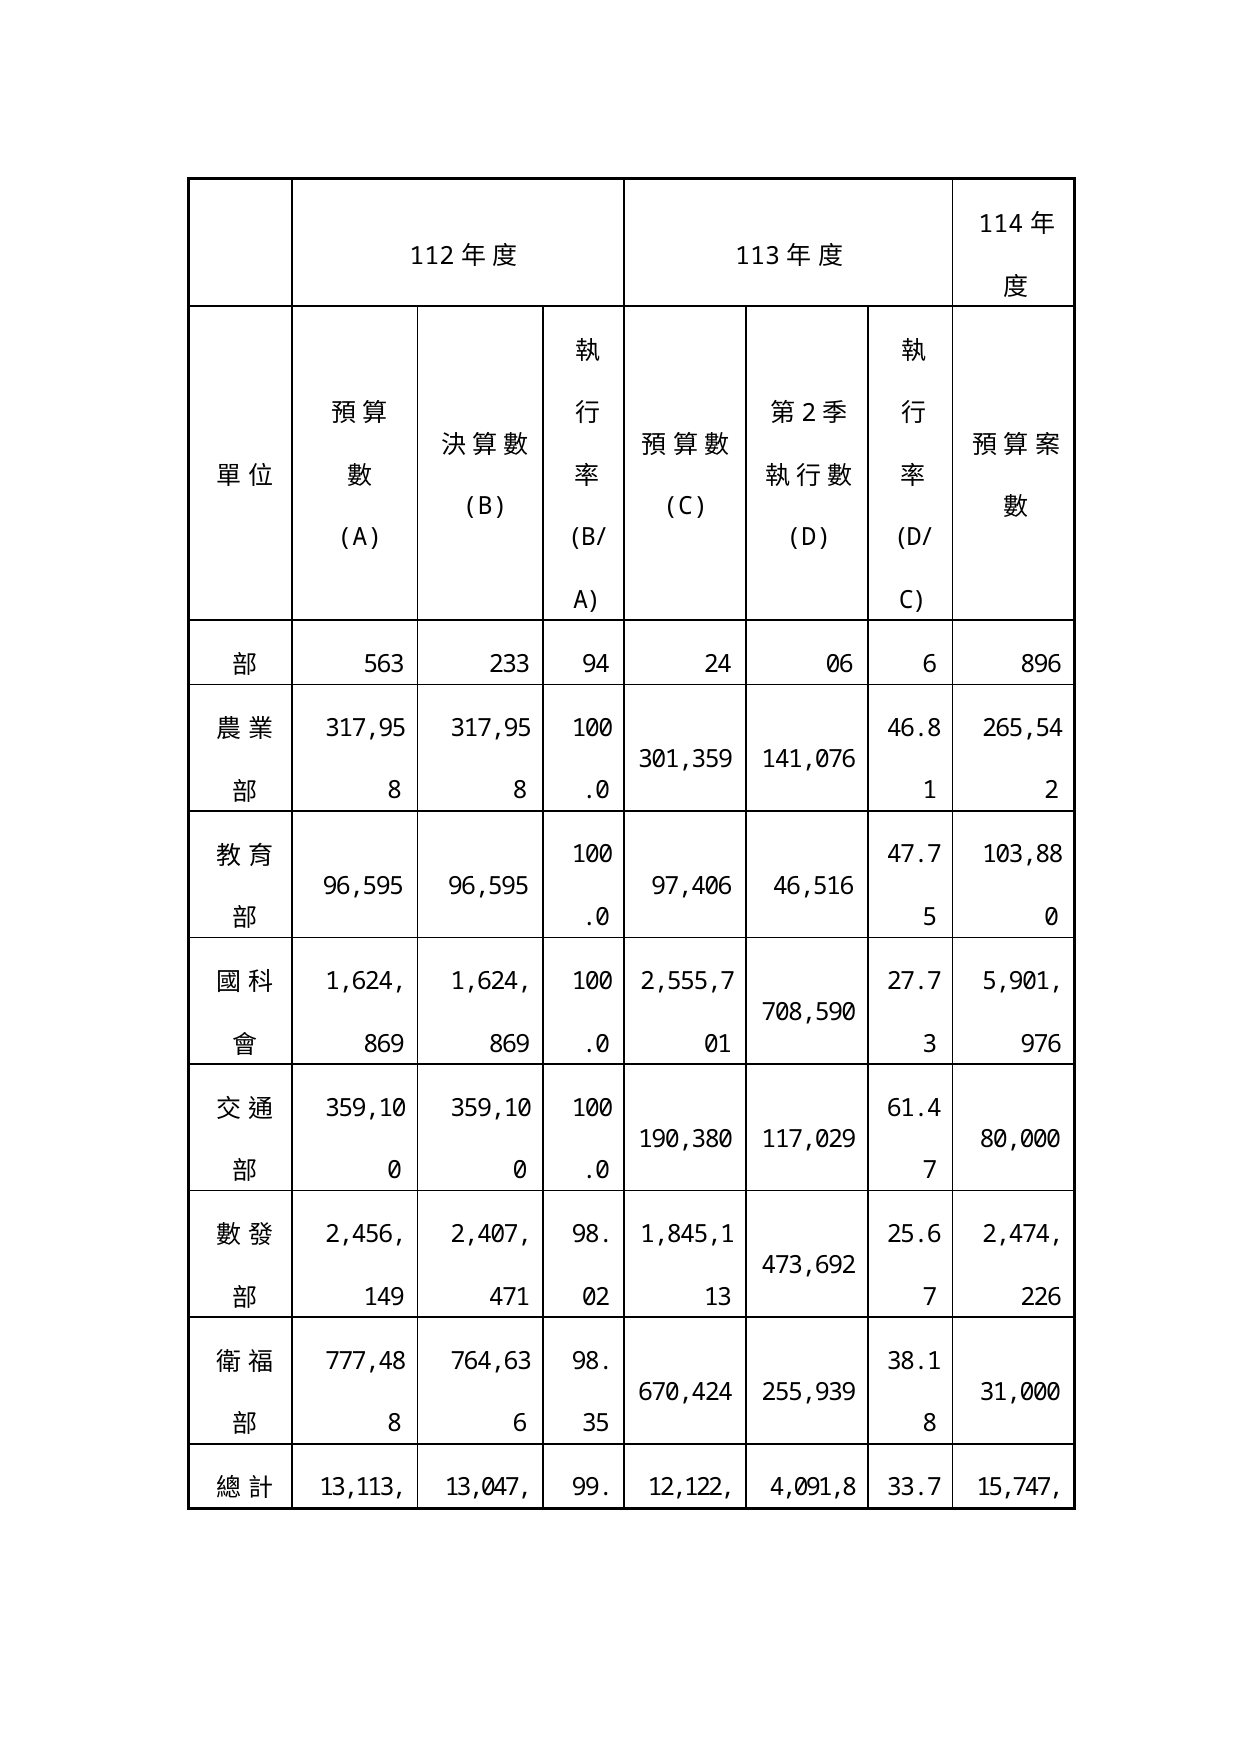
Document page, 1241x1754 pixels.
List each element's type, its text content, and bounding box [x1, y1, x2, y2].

table_cell 96,595 [293, 812, 417, 937]
table_cell 13,113, [293, 1445, 417, 1507]
table_cell 301,359 [625, 685, 745, 810]
table_cell 100.0 [544, 938, 623, 1063]
table_cell 1,845,113 [625, 1191, 745, 1316]
table_cell 農業部 [190, 685, 291, 810]
table_cell 255,939 [747, 1318, 867, 1443]
table_cell 2,407,471 [418, 1191, 542, 1316]
table_cell 2,456,149 [293, 1191, 417, 1316]
table_cell 數發部 [190, 1191, 291, 1316]
table_cell 359,100 [418, 1065, 542, 1190]
table_cell 94 [544, 621, 623, 683]
table_cell 46,516 [747, 812, 867, 937]
table_cell 317,958 [418, 685, 542, 810]
table_cell 執行率 (B/A) [544, 307, 623, 619]
table_cell 06 [747, 621, 867, 683]
table_cell 61.47 [869, 1065, 952, 1190]
table_cell 100.0 [544, 685, 623, 810]
table_cell 總計 [190, 1445, 291, 1507]
table_cell 190,380 [625, 1065, 745, 1190]
table_cell 708,590 [747, 938, 867, 1063]
table_cell 96,595 [418, 812, 542, 937]
table_cell 98.35 [544, 1318, 623, 1443]
table_cell 31,000 [953, 1318, 1073, 1443]
table_cell 2,474,226 [953, 1191, 1073, 1316]
table_cell 103,880 [953, 812, 1073, 937]
table_cell 教育部 [190, 812, 291, 937]
table_header 112年度 [293, 180, 623, 305]
table_cell 25.67 [869, 1191, 952, 1316]
table_cell 117,029 [747, 1065, 867, 1190]
table_cell 46.81 [869, 685, 952, 810]
table_cell 15,747, [953, 1445, 1073, 1507]
table_cell 764,636 [418, 1318, 542, 1443]
table_cell 33.7 [869, 1445, 952, 1507]
table_cell 100.0 [544, 1065, 623, 1190]
table_cell 2,555,701 [625, 938, 745, 1063]
table_cell 359,100 [293, 1065, 417, 1190]
table_header 113年度 [625, 180, 952, 305]
table_cell 100.0 [544, 812, 623, 937]
table_cell 預算數 (C) [625, 307, 745, 619]
table_cell 98.02 [544, 1191, 623, 1316]
table_cell 473,692 [747, 1191, 867, 1316]
table_cell 1,624,869 [293, 938, 417, 1063]
table_cell 317,958 [293, 685, 417, 810]
table_cell 交通部 [190, 1065, 291, 1190]
table_cell 12,122, [625, 1445, 745, 1507]
table_cell 80,000 [953, 1065, 1073, 1190]
table_cell 執行率 (D/C) [869, 307, 952, 619]
table_cell 13,047, [418, 1445, 542, 1507]
table_cell 141,076 [747, 685, 867, 810]
table_cell 4,091,8 [747, 1445, 867, 1507]
table_cell 國科會 [190, 938, 291, 1063]
table_cell 99. [544, 1445, 623, 1507]
table_cell 38.18 [869, 1318, 952, 1443]
table_cell 第2季執行數(D) [747, 307, 867, 619]
table_cell 1,624,869 [418, 938, 542, 1063]
table_cell 265,542 [953, 685, 1073, 810]
table_cell 部 [190, 621, 291, 683]
table_header 114年度 [953, 180, 1073, 305]
table_cell 563 [293, 621, 417, 683]
table_cell 衛福部 [190, 1318, 291, 1443]
table_cell 233 [418, 621, 542, 683]
table_header [190, 180, 291, 305]
table_cell 單位 [190, 307, 291, 619]
table_cell 896 [953, 621, 1073, 683]
table_cell 97,406 [625, 812, 745, 937]
table_cell 27.73 [869, 938, 952, 1063]
table_cell 預算案數 [953, 307, 1073, 619]
table_cell 預算數 (A) [293, 307, 417, 619]
table_cell 決算數 (B) [418, 307, 542, 619]
table_cell 24 [625, 621, 745, 683]
table_cell 777,488 [293, 1318, 417, 1443]
table_cell 5,901,976 [953, 938, 1073, 1063]
table_cell 47.75 [869, 812, 952, 937]
table_cell 6 [869, 621, 952, 683]
table_cell 670,424 [625, 1318, 745, 1443]
